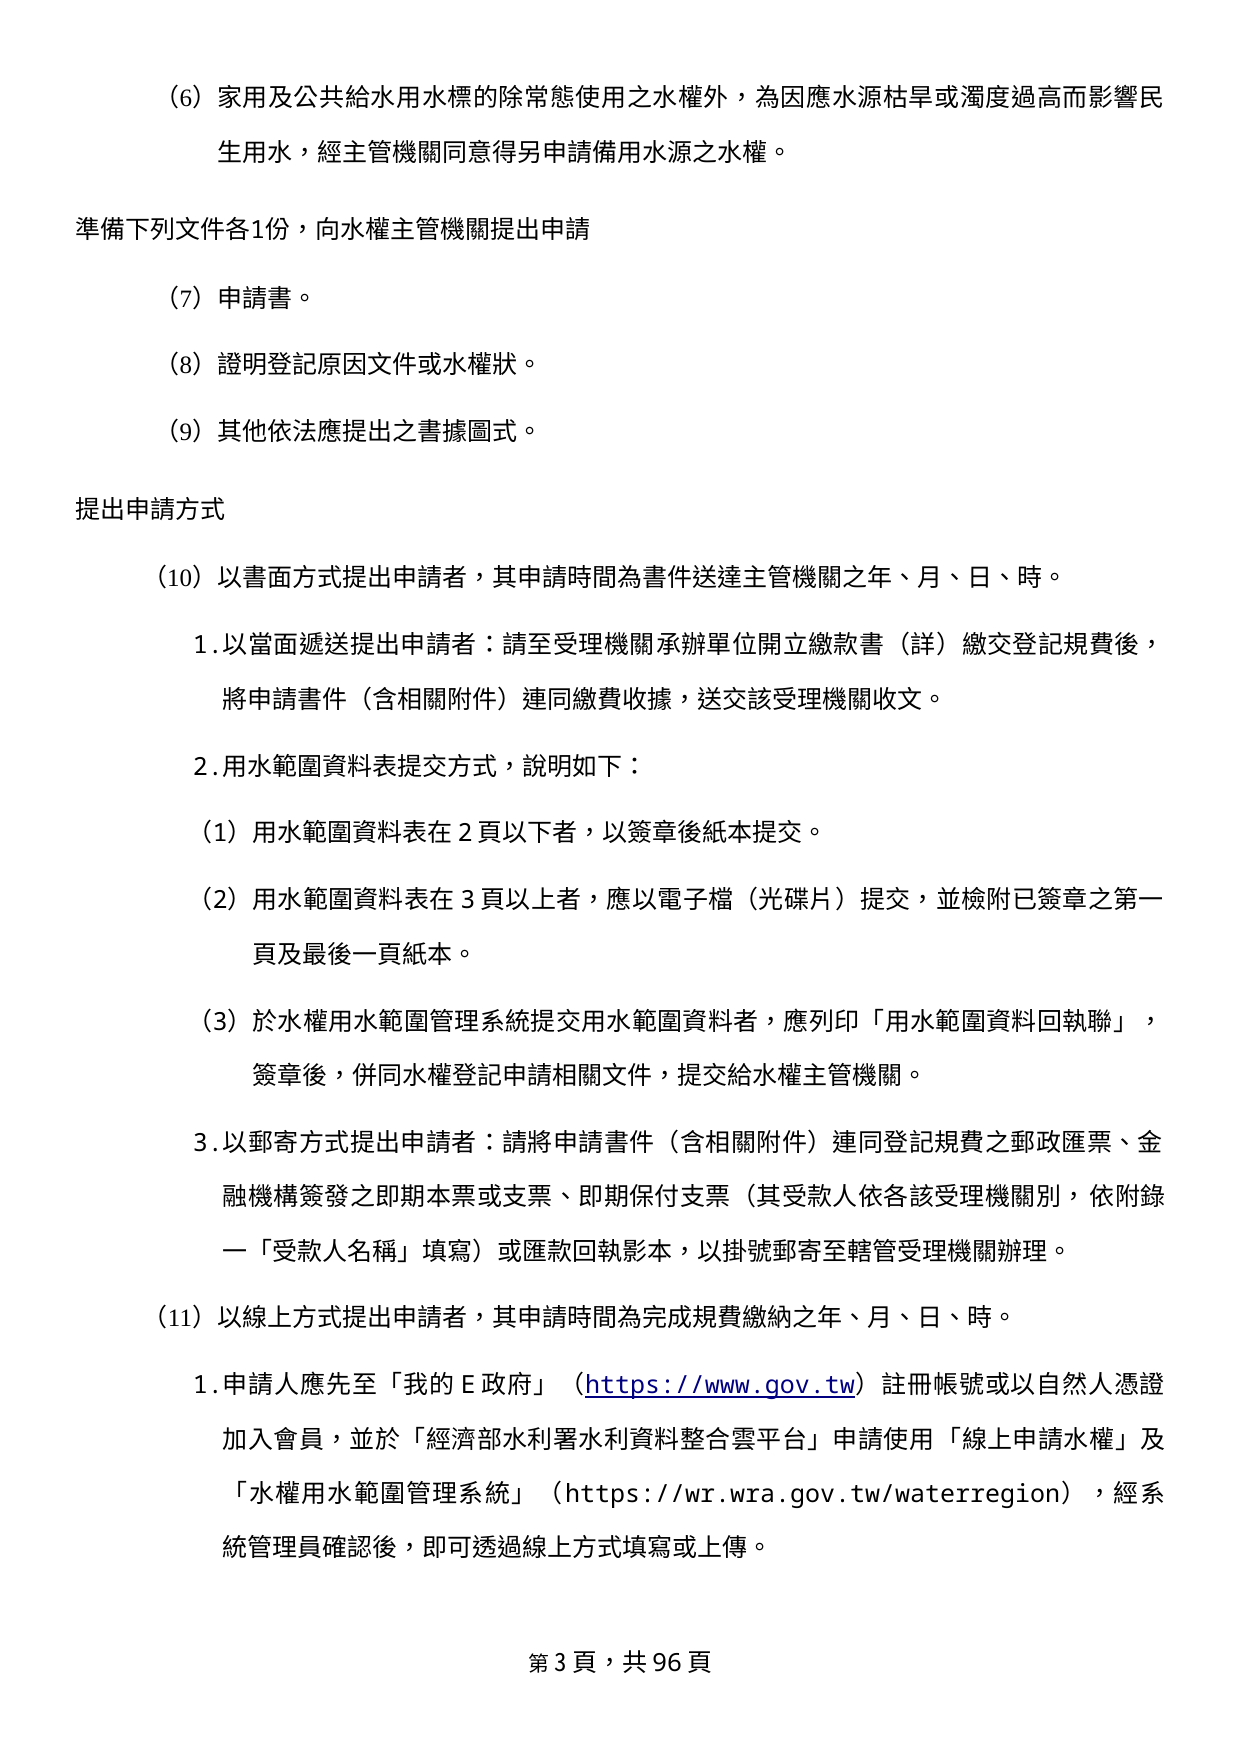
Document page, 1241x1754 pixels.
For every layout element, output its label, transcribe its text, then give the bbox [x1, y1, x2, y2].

subtitle 證明登記原因文件或水權狀。 [217, 345, 1165, 381]
subtitle 以線上方式提出申請者，其申請時間為完成規費繳納之年、月、日、時。 [217, 1298, 1165, 1334]
subtitle 以當面遞送提出申請者：請至受理機關承辦單位開立繳款書（詳附錄一）繳交登記規費後，將申請書件（含相關附件）連同繳費收據，送交該受理機關收文。 [223, 625, 1165, 715]
subtitle 申請書。 [217, 278, 1165, 314]
subtitle 其他依法應提出之書據圖式。 [217, 412, 1165, 448]
subtitle 用水範圍資料表在2頁以下者，以簽章後紙本提交。 [252, 813, 1165, 849]
subtitle 於水權用水範圍管理系統提交用水範圍資料者，應列印「用水範圍資料回執聯」，簽章後，併同水權登記申請相關文件，提交給水權主管機關。 [252, 1001, 1165, 1092]
subtitle 提出申請方式 [75, 485, 1165, 527]
subtitle 以郵寄方式提出申請者：請將申請書件（含相關附件）連同登記規費之郵政匯票、金融機構簽發之即期本票或支票、即期保付支票（其受款人依各該受理機關別，依附錄一「受款人名稱」填寫）或匯款回執影本，以掛號郵寄至轄管受理機關辦理。 [223, 1122, 1165, 1267]
subtitle 準備下列文件各1份，向水權主管機關提出申請 [75, 205, 1165, 247]
subtitle 用水範圍資料表在3頁以上者，應以電子檔（光碟片）提交，並檢附已簽章之第一頁及最後一頁紙本。 [252, 880, 1165, 970]
subtitle 以書面方式提出申請者，其申請時間為書件送達主管機關之年、月、日、時。 [217, 558, 1165, 594]
subtitle 申請人應先至「我的E政府」（https://www.gov.tw）註冊帳號或以自然人憑證加入會員，並於「經濟部水利署水利資料整合雲平台」申請使用「線上申請水權」及「水權用水範圍管理系統」（https://wr.wra.gov.tw/waterregion），經系統管理員確認後，即可透過線上方式填寫或上傳。 [223, 1365, 1165, 1564]
subtitle 家用及公共給水用水標的除常態使用之水權外，為因應水源枯旱或濁度過高而影響民生用水，經主管機關同意得另申請備用水源之水權。 [217, 78, 1165, 168]
subtitle 用水範圍資料表提交方式，說明如下： [223, 746, 1165, 782]
